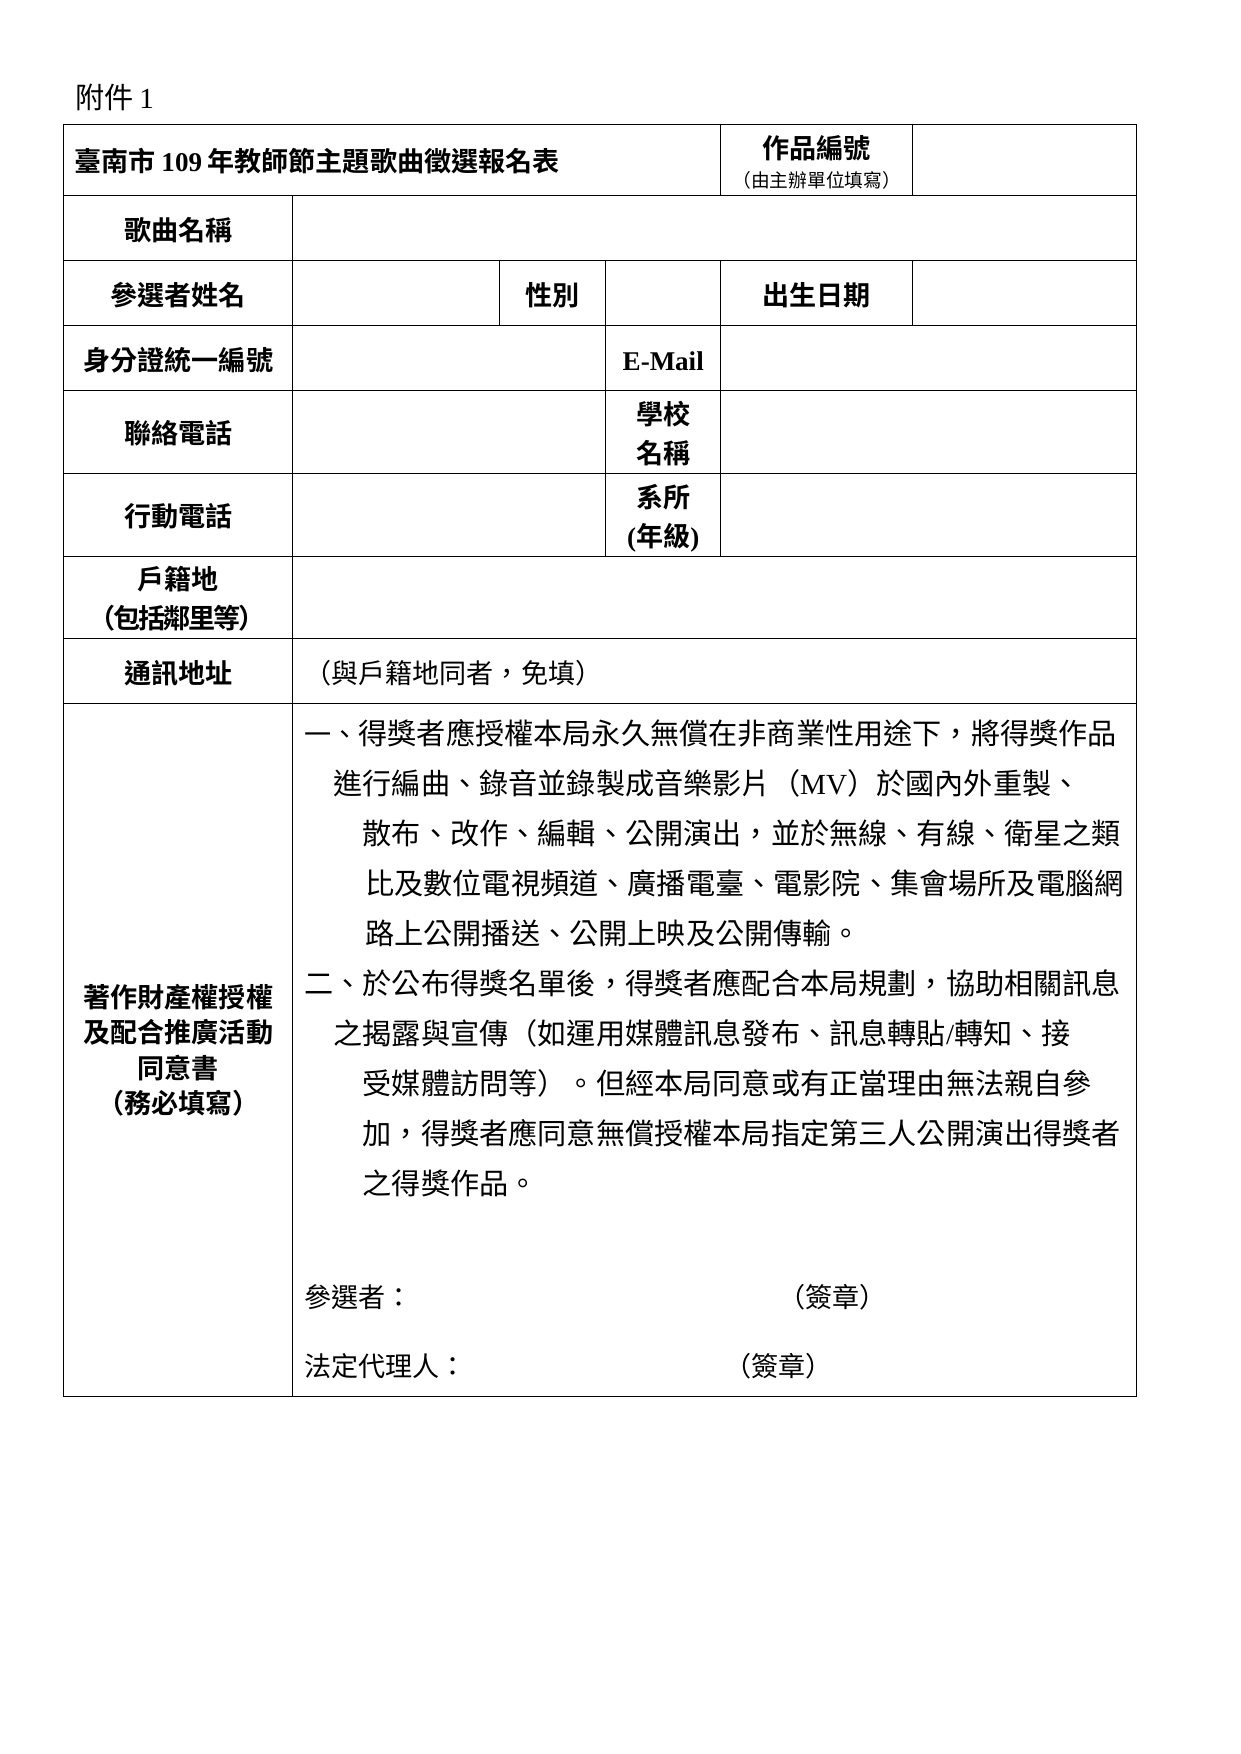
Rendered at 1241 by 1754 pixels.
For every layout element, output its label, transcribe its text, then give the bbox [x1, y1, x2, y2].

table_cell [293, 326, 605, 390]
table_cell 行動電話 [64, 474, 292, 556]
table_cell [293, 196, 1136, 260]
table_cell 戶籍地 （包括鄰里等） [64, 557, 292, 638]
table_cell 出生日期 [721, 261, 912, 325]
table_cell 系所 (年級) [606, 474, 720, 556]
table_cell [913, 261, 1136, 325]
table_cell [721, 391, 1136, 473]
table_cell [293, 391, 605, 473]
table_header 臺南市109年教師節主題歌曲徵選報名表 [64, 125, 720, 195]
text 附件1 [75, 75, 1165, 117]
table_cell 學校 名稱 [606, 391, 720, 473]
table_cell [606, 261, 720, 325]
table_cell [721, 474, 1136, 556]
table_cell [293, 261, 499, 325]
table_cell [293, 557, 1136, 638]
table_cell [293, 474, 605, 556]
table_cell 歌曲名稱 [64, 196, 292, 260]
table_cell 聯絡電話 [64, 391, 292, 473]
table_cell 通訊地址 [64, 639, 292, 703]
table_cell 性別 [500, 261, 605, 325]
table_header [913, 125, 1136, 195]
table_cell （與戶籍地同者，免填） [293, 639, 1136, 703]
table_header 作品編號 （由主辦單位填寫） [721, 125, 912, 195]
table_cell [721, 326, 1136, 390]
table_cell 身分證統一編號 [64, 326, 292, 390]
table_cell 一、得獎者應授權本局永久無償在非商業性用途下，將得獎作品 進行編曲、錄音並錄製成音樂影片（MV）於國內外重製、 散布、改作、編輯、公開演出，並於無線、有線、衛星之類 比及數位電視頻道、廣播電臺、電影院、集會場所及電腦網路上公開播送、公開上映及公開傳輸。 二、於公布得獎名單後，得獎者應配合本局規劃，協助相關訊息 之揭露與宣傳（如運用媒體訊息發布、訊息轉貼/轉知、接 受媒體訪問等）。但經本局同意或有正當理由無法親自參 加，得獎者應同意無償授權本局指定第三人公開演出得獎者 之得獎作品。 參選者： （簽章） 法定代理人： （簽章） [293, 704, 1136, 1396]
table_cell E-Mail [606, 326, 720, 390]
table_cell 著作財產權授權及配合推廣活動同意書 （務必填寫） [64, 704, 292, 1396]
table_cell 參選者姓名 [64, 261, 292, 325]
